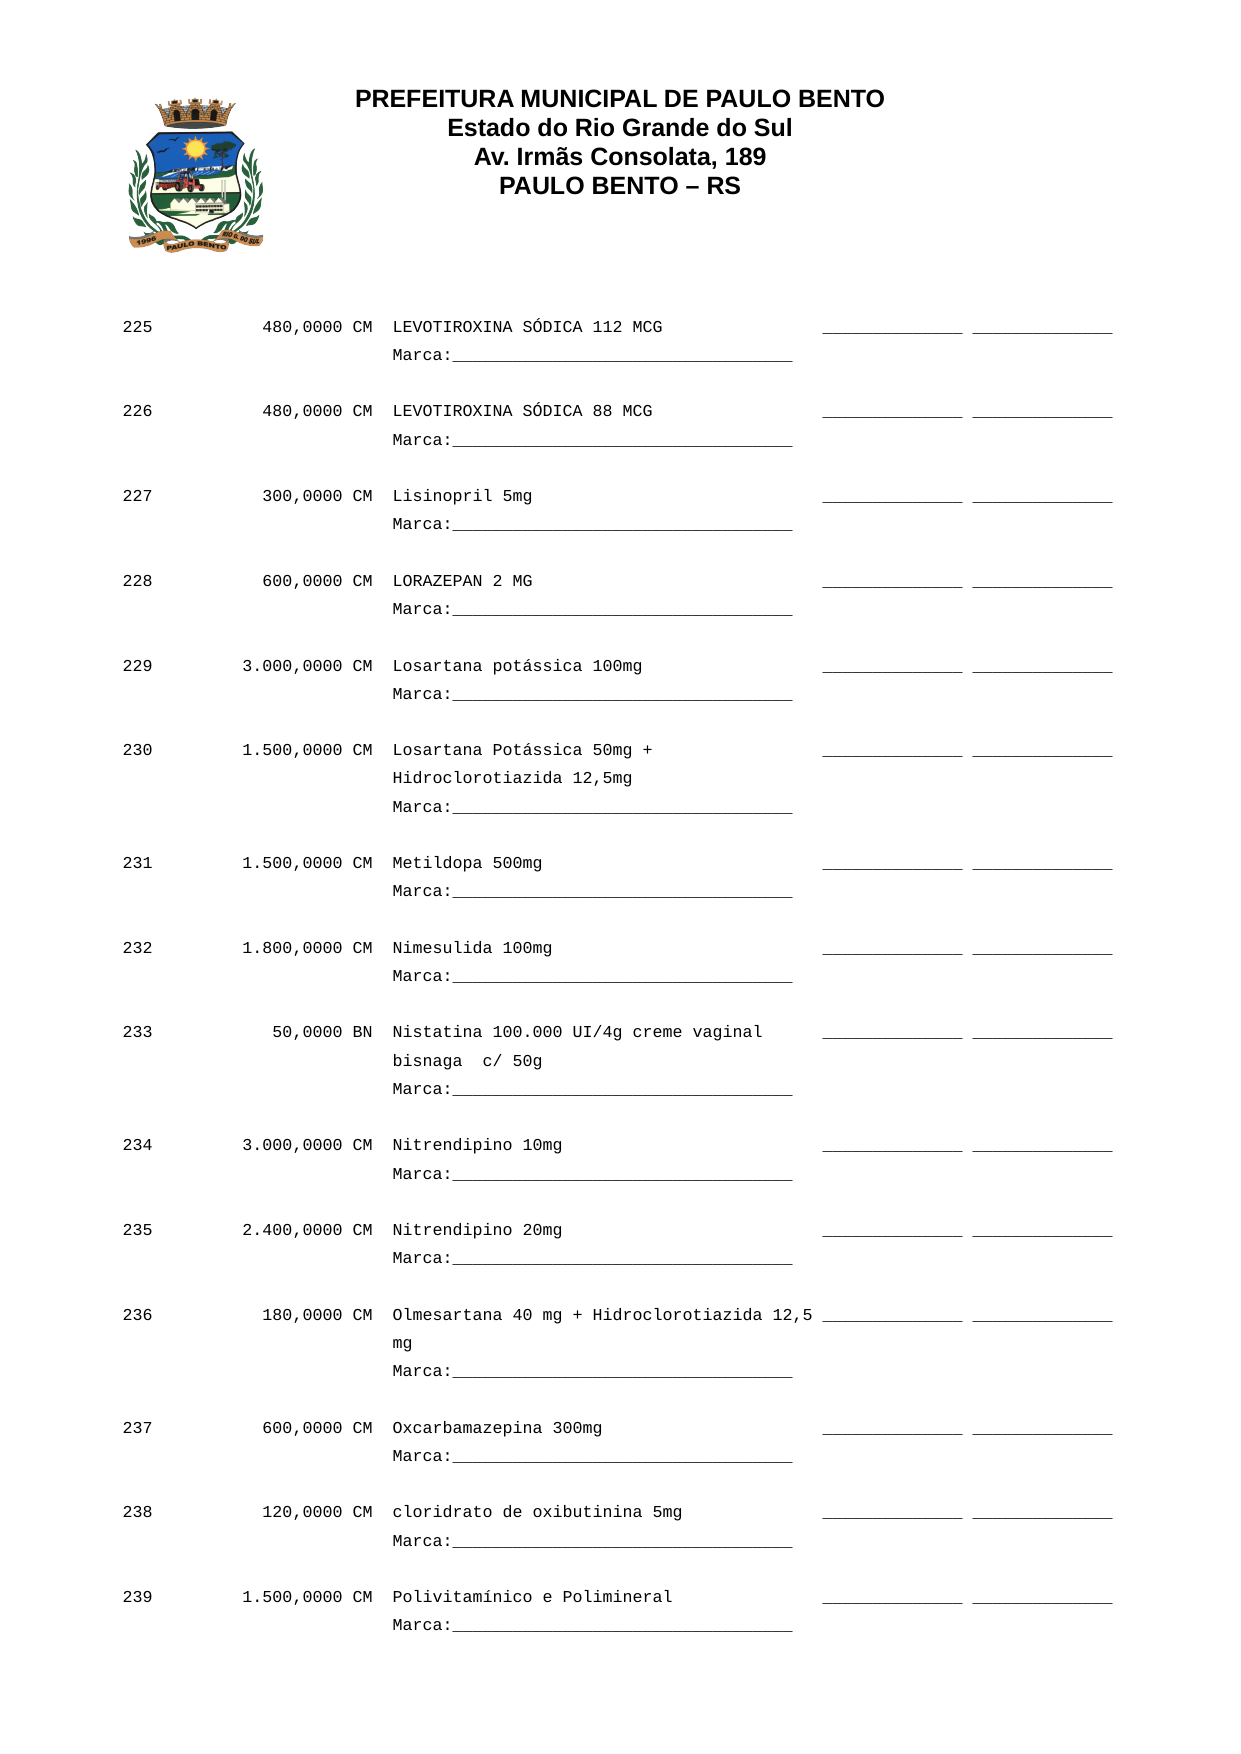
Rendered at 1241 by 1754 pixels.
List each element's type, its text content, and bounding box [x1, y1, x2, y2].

text 225 480,0000 CM LEVOTIROXINA SÓDICA 112 MCG ______________ ______________ Marca:__________________________________ 226 480,0000 CM LEVOTIROXINA SÓDICA 88 MCG ______________ ______________ Marca:__________________________________ 227 300,0000 CM Lisinopril 5mg ______________ ______________ Marca:__________________________________ 228 600,0000 CM LORAZEPAN 2 MG ______________ ______________ Marca:__________________________________ 229 3.000,0000 CM Losartana potássica 100mg ______________ ______________ Marca:__________________________________ 230 1.500,0000 CM Losartana Potássica 50mg + ______________ ______________ Hidroclorotiazida 12,5mg Marca:__________________________________ 231 1.500,0000 CM Metildopa 500mg ______________ ______________ Marca:__________________________________ 232 1.800,0000 CM Nimesulida 100mg ______________ ______________ Marca:__________________________________ 233 50,0000 BN Nistatina 100.000 UI/4g creme vaginal ______________ ______________ bisnaga c/ 50g Marca:__________________________________ 234 3.000,0000 CM Nitrendipino 10mg ______________ ______________ Marca:__________________________________ 235 2.400,0000 CM Nitrendipino 20mg ______________ ______________ Marca:__________________________________ 236 180,0000 CM Olmesartana 40 mg + Hidroclorotiazida 12,5 ______________ ______________ mg Marca:__________________________________ 237 600,0000 CM Oxcarbamazepina 300mg ______________ ______________ Marca:__________________________________ 238 120,0000 CM cloridrato de oxibutinina 5mg ______________ ______________ Marca:__________________________________ 239 1.500,0000 CM Polivitamínico e Polimineral ______________ ______________ Marca:__________________________________ [118, 286, 1122, 1668]
picture [128, 97, 264, 253]
